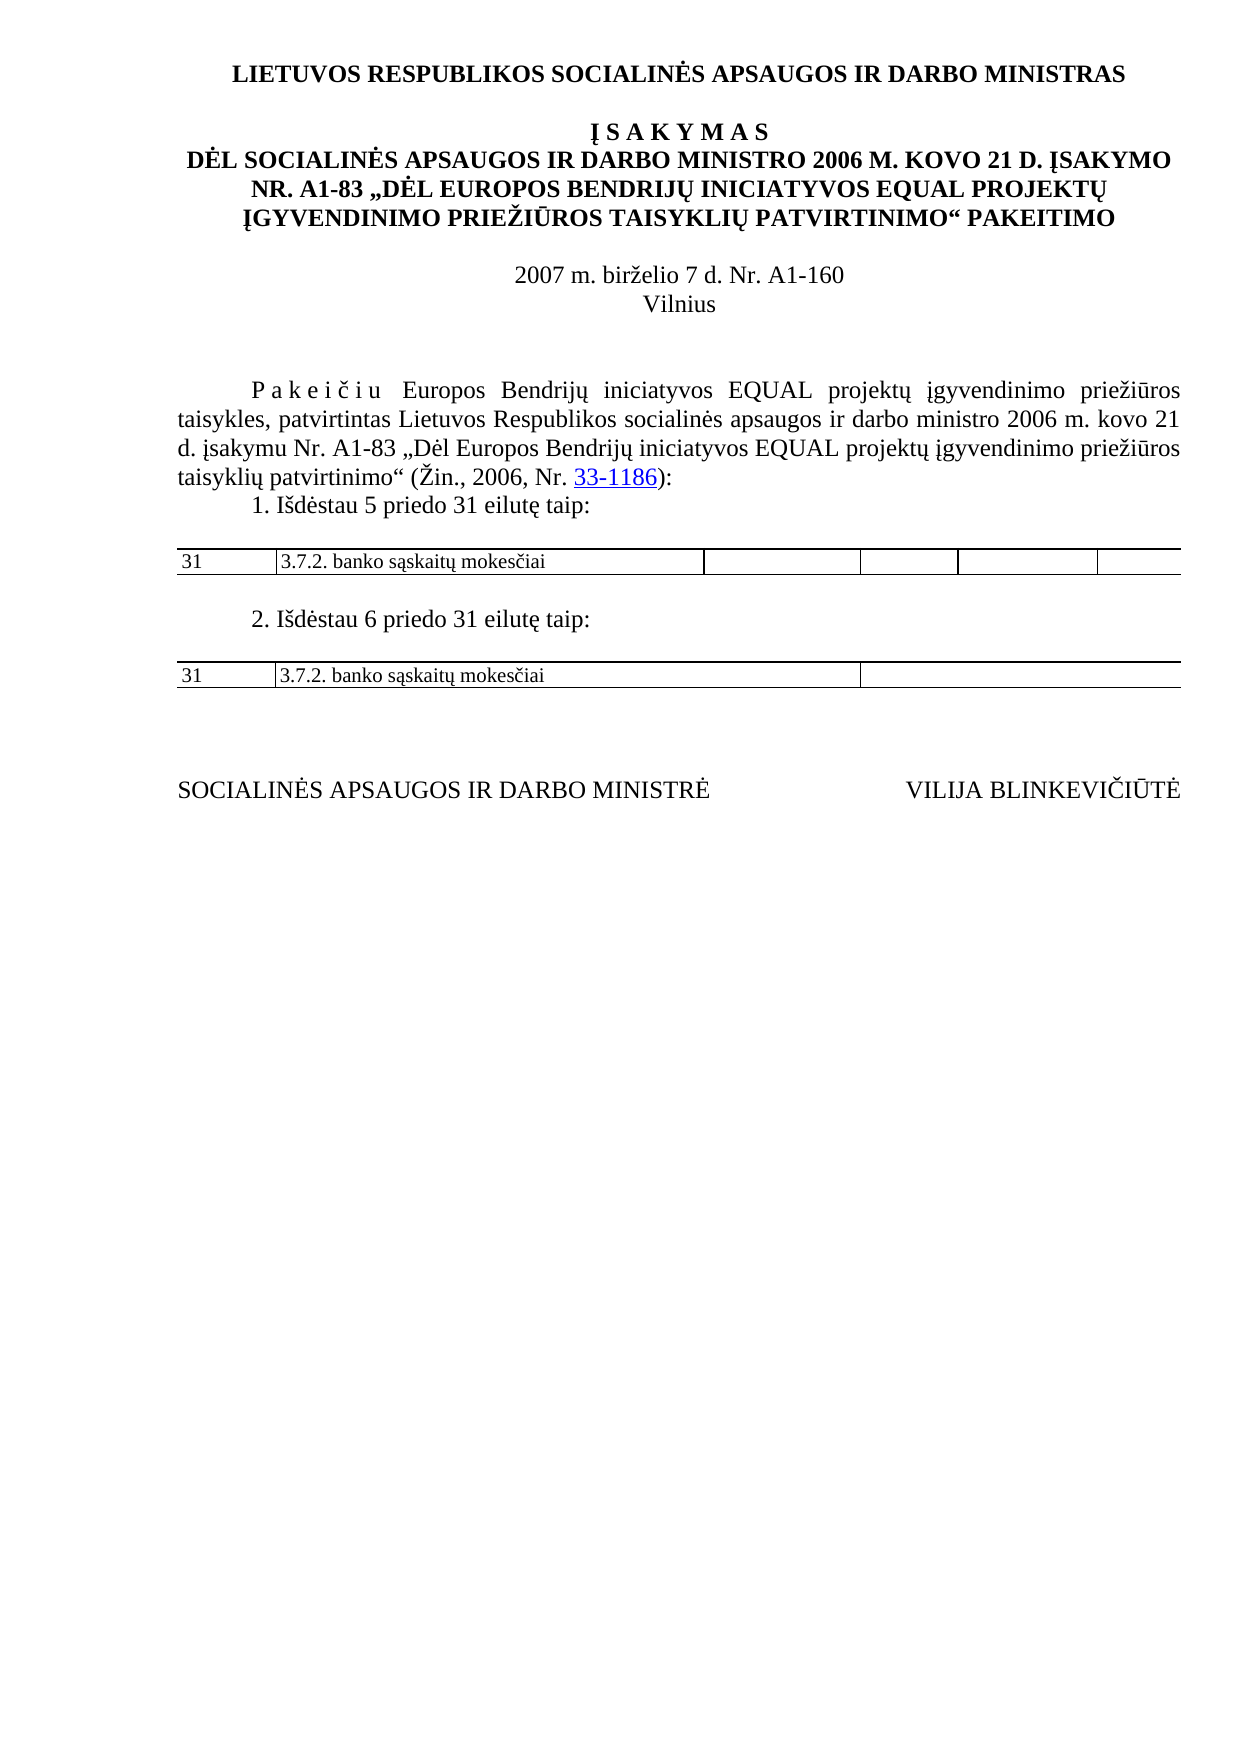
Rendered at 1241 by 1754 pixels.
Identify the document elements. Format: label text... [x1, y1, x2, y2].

table_header [1177, 663, 1181, 687]
table_header 31 [177, 663, 181, 687]
table_header 31 [272, 550, 276, 573]
table_header [861, 550, 865, 573]
table_header 31 [177, 550, 181, 573]
table_header [1177, 550, 1181, 573]
text 2007 m. birželio 7 d. Nr. A1-160 [177, 260, 1181, 289]
text Pakeičiu Europos Bendrijų iniciatyvos EQUAL projektų įgyvendinimo priežiūros taisykles, patvirtintas Lietuvos Respublikos socialinės apsaugos ir darbo ministro 2006 m. kovo 21 d. įsakymu Nr. A1-83 „Dėl Europos Bendrijų iniciatyvos EQUAL projektų įgyvendinimo priežiūros taisyklių patvirtinimo“ (Žin., 2006, Nr. 33-1186): [177, 375, 1181, 490]
text Vilnius [177, 289, 1181, 318]
text LIETUVOS RESPUBLIKOS SOCIALINĖS APSAUGOS IR DARBO MINISTRAS [177, 59, 1181, 88]
text 2. Išdėstau 6 priedo 31 eilutę taip: [177, 604, 1181, 632]
table_header [1093, 550, 1097, 573]
text 1. Išdėstau 5 priedo 31 eilutę taip: [177, 490, 1181, 519]
text SOCIALINĖS APSAUGOS IR DARBO MINISTRĖ VILIJA BLINKEVIČIŪTĖ [177, 775, 1181, 803]
text DĖL SOCIALINĖS APSAUGOS IR DARBO MINISTRO 2006 M. KOVO 21 D. ĮSAKYMO NR. A1-83 „DĖL EUROPOS BENDRIJŲ INICIATYVOS EQUAL PROJEKTŲ ĮGYVENDINIMO PRIEŽIŪROS TAISYKLIŲ PATVIRTINIMO“ PAKEITIMO [177, 145, 1181, 232]
table_header [856, 550, 860, 573]
text Į S A K Y M A S [177, 117, 1181, 145]
table_header 31 [271, 663, 275, 687]
table_header [1098, 550, 1102, 573]
